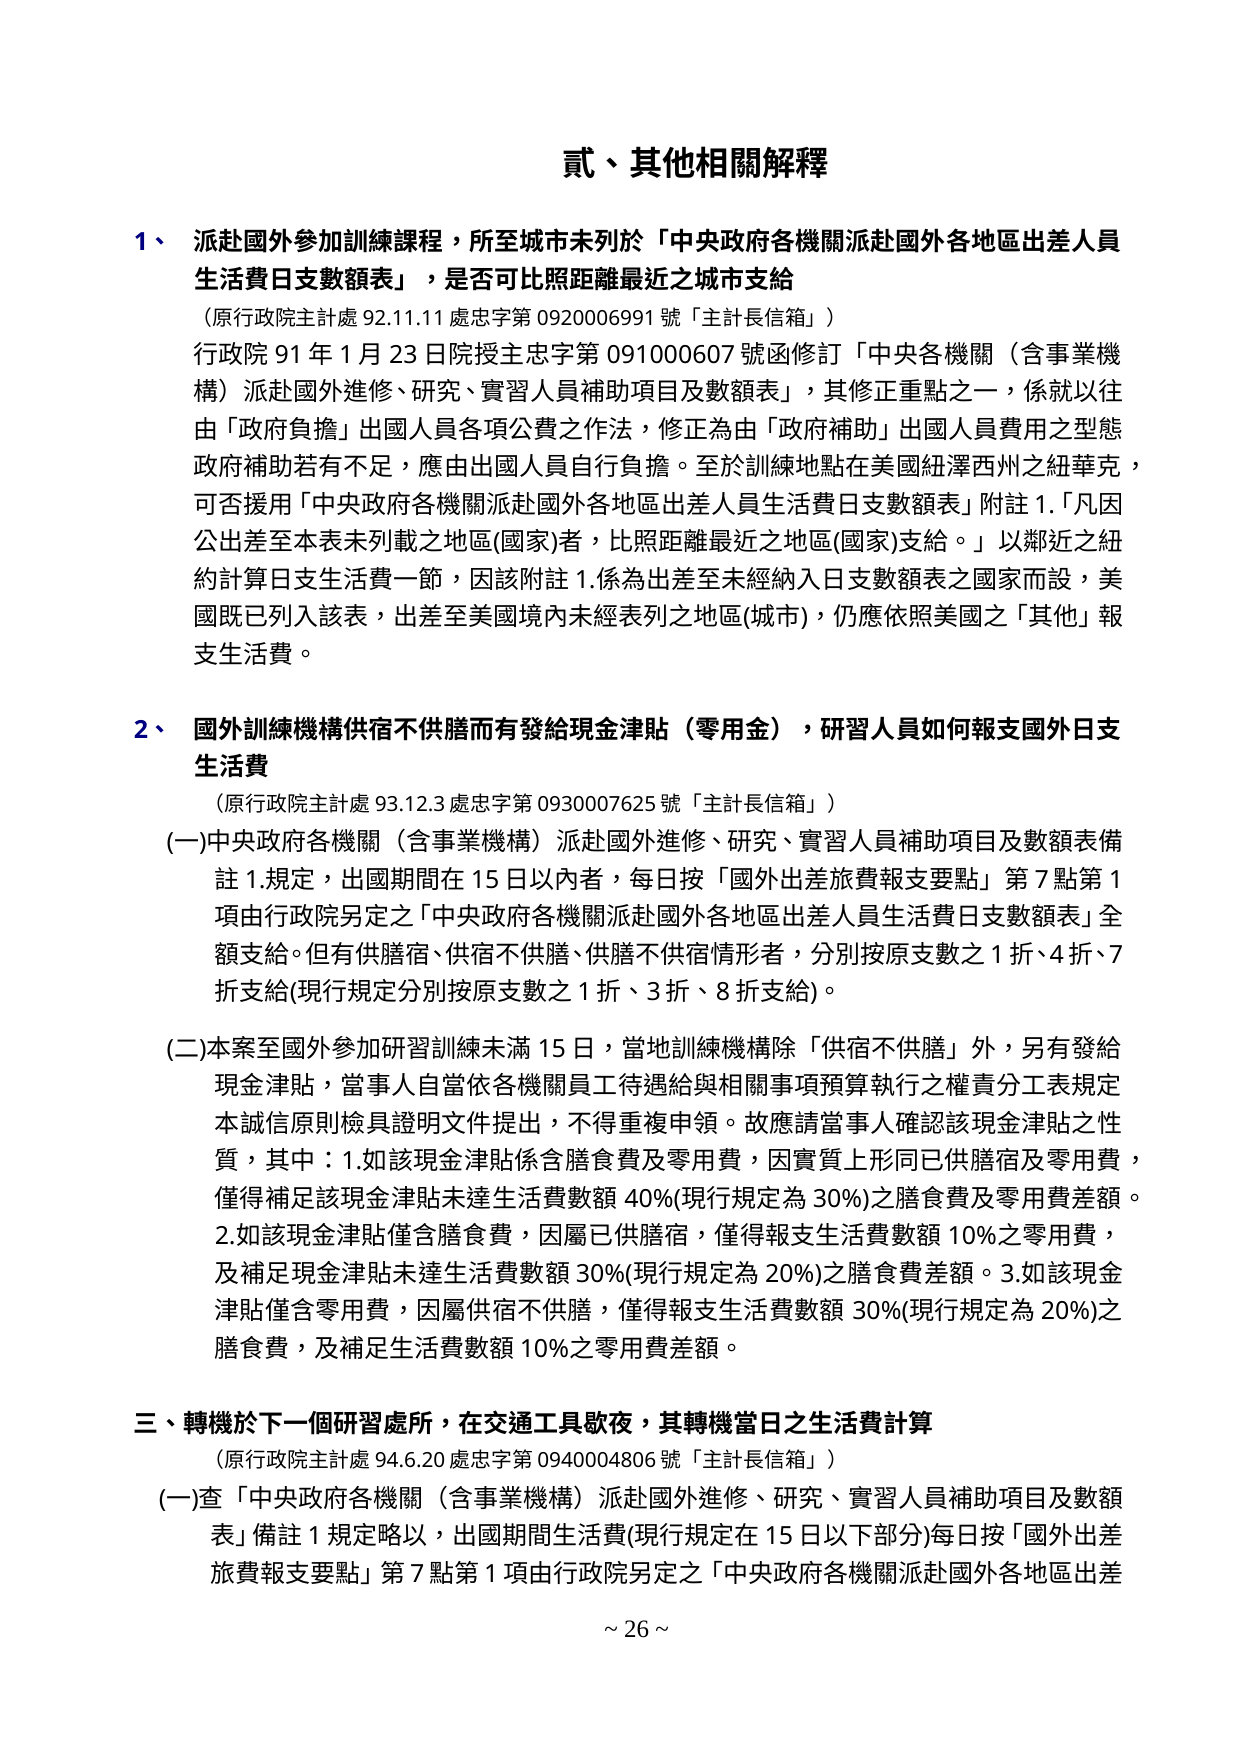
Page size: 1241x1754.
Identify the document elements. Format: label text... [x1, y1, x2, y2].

text (一)查「中央政府各機關（含事業機構）派赴國外進修、研究、實習人員補助項目及數額表」備註1規定略以，出國期間生活費(現行規定在15日以下部分)每日按「國外出差旅費報支要點」第7點第1項由行政院另定之「中央政府各機關派赴國外各地區出差 [159, 1477, 1123, 1589]
text (二)本案至國外參加研習訓練未滿15日，當地訓練機構除「供宿不供膳」外，另有發給現金津貼，當事人自當依各機關員工待遇給與相關事項預算執行之權責分工表規定，本誠信原則檢具證明文件提出，不得重複申領。故應請當事人確認該現金津貼之性質，其中：1.如該現金津貼係含膳食費及零用費，因實質上形同已供膳宿及零用費，僅得補足該現金津貼未達生活費數額40%(現行規定為30%)之膳食費及零用費差額。2.如該現金津貼僅含膳食費，因屬已供膳宿，僅得報支生活費數額10%之零用費，及補足現金津貼未達生活費數額30%(現行規定為20%)之膳食費差額。3.如該現金津貼僅含零用費，因屬供宿不供膳，僅得報支生活費數額30%(現行規定為20%)之膳食費，及補足生活費數額10%之零用費差額。 [166, 1027, 1123, 1364]
list 派赴國外參加訓練課程，所至城市未列於「中央政府各機關派赴國外各地區出差人員生活費日支數額表」，是否可比照距離最近之城市支給 [133, 221, 1123, 296]
text （原行政院主計處92.11.11處忠字第0920006991號「主計長信箱」） [191, 296, 1123, 333]
text 三、轉機於下一個研習處所，在交通工具歇夜，其轉機當日之生活費計算 [133, 1402, 1123, 1439]
list 國外訓練機構供宿不供膳而有發給現金津貼（零用金），研習人員如何報支國外日支生活費 [133, 708, 1123, 783]
text 行政院91年1月23日院授主忠字第091000607號函修訂「中央各機關（含事業機構）派赴國外進修、研究、實習人員補助項目及數額表」，其修正重點之一，係就以往由「政府負擔」出國人員各項公費之作法，修正為由「政府補助」出國人員費用之型態，政府補助若有不足，應由出國人員自行負擔。至於訓練地點在美國紐澤西州之紐華克，可否援用「中央政府各機關派赴國外各地區出差人員生活費日支數額表」附註1.「凡因公出差至本表未列載之地區(國家)者，比照距離最近之地區(國家)支給。」以鄰近之紐約計算日支生活費一節，因該附註1.係為出差至未經納入日支數額表之國家而設，美國既已列入該表，出差至美國境內未經表列之地區(城市)，仍應依照美國之「其他」報支生活費。 [193, 333, 1123, 671]
text (一)中央政府各機關（含事業機構）派赴國外進修、研究、實習人員補助項目及數額表備註1.規定，出國期間在15日以內者，每日按「國外出差旅費報支要點」第7點第1項由行政院另定之「中央政府各機關派赴國外各地區出差人員生活費日支數額表」全額支給。但有供膳宿、供宿不供膳、供膳不供宿情形者，分別按原支數之1折、4折、7折支給(現行規定分別按原支數之1折、3折、8折支給)。 [166, 821, 1123, 1008]
text （原行政院主計處94.6.20處忠字第0940004806號「主計長信箱」） [204, 1439, 1123, 1477]
text 貳、其他相關解釋 [268, 146, 1123, 183]
text （原行政院主計處93.12.3處忠字第0930007625號「主計長信箱」） [204, 783, 1123, 821]
